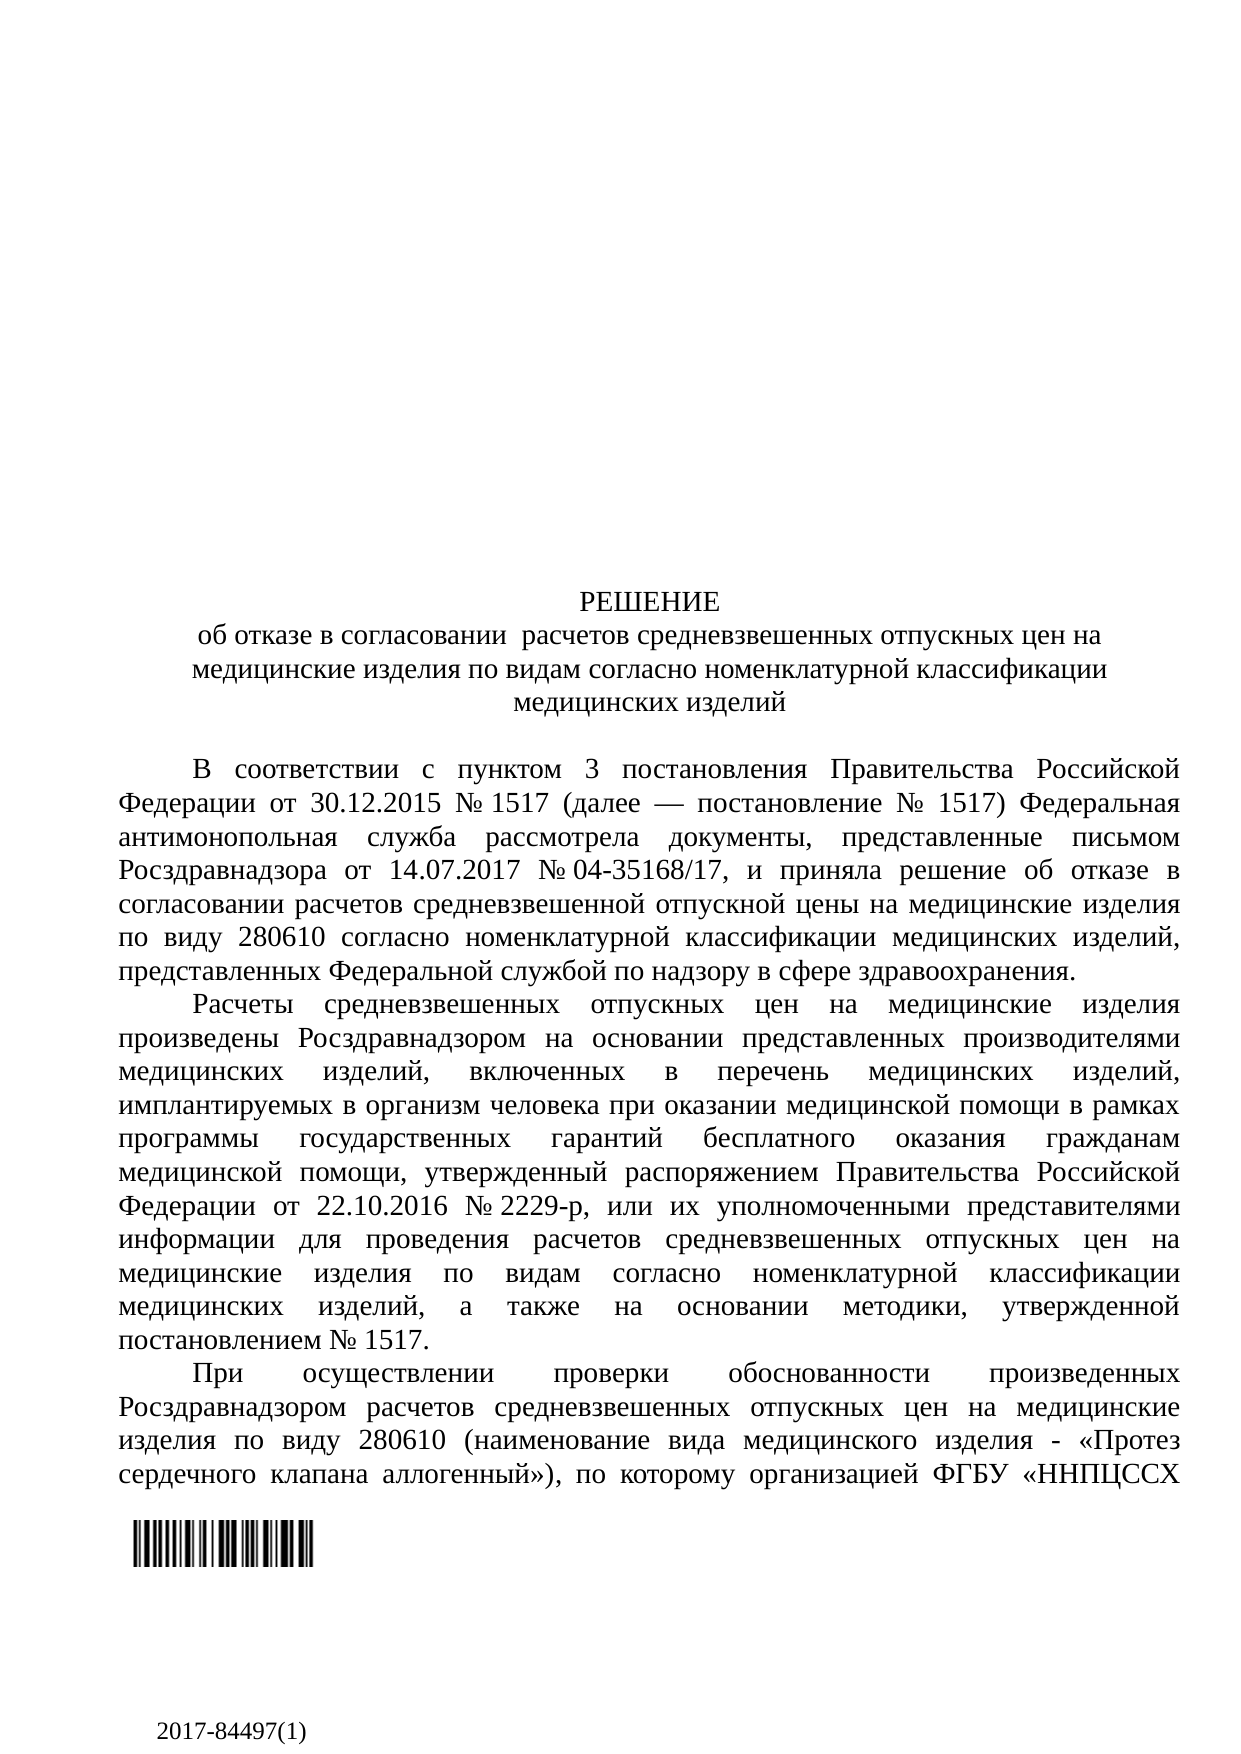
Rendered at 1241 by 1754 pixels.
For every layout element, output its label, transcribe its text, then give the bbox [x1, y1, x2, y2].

picture [118, 1520, 331, 1567]
table_header [664, 118, 1181, 555]
text Расчеты средневзвешенных отпускных цен на медицинские изделия произведены Росздравнадзором на основании представленных производителями медицинских изделий, включенных в перечень медицинских изделий, имплантируемых в организм человека при оказании медицинской помощи в рамках программы государственных гарантий бесплатного оказания гражданам медицинской помощи, утвержденный распоряжением Правительства Российской Федерации от 22.10.2016 № 2229-р, или их уполномоченными представителями информации для проведения расчетов средневзвешенных отпускных цен на медицинские изделия по видам согласно номенклатурной классификации медицинских изделий, а также на основании методики, утвержденной постановлением № 1517. [118, 986, 1181, 1355]
text РЕШЕНИЕ [118, 584, 1181, 617]
text об отказе в согласовании расчетов средневзвешенных отпускных цен на медицинские изделия по видам согласно номенклатурной классификации медицинских изделий [118, 617, 1181, 718]
text При осуществлении проверки обоснованности произведенных Росздравнадзором расчетов средневзвешенных отпускных цен на медицинские изделия по виду 280610 (наименование вида медицинского изделия - «Протез сердечного клапана аллогенный»), по которому организацией ФГБУ «ННПЦССХ [118, 1355, 1181, 1489]
text В соответствии с пунктом 3 постановления Правительства Российской Федерации от 30.12.2015 № 1517 (далее — постановление № 1517) Федеральная антимонопольная служба рассмотрела документы, представленные письмом Росздравнадзора от 14.07.2017 № 04-35168/17, и приняла решение об отказе в согласовании расчетов средневзвешенной отпускной цены на медицинские изделия по виду 280610 согласно номенклатурной классификации медицинских изделий, представленных Федеральной службой по надзору в сфере здравоохранения. [118, 752, 1181, 986]
